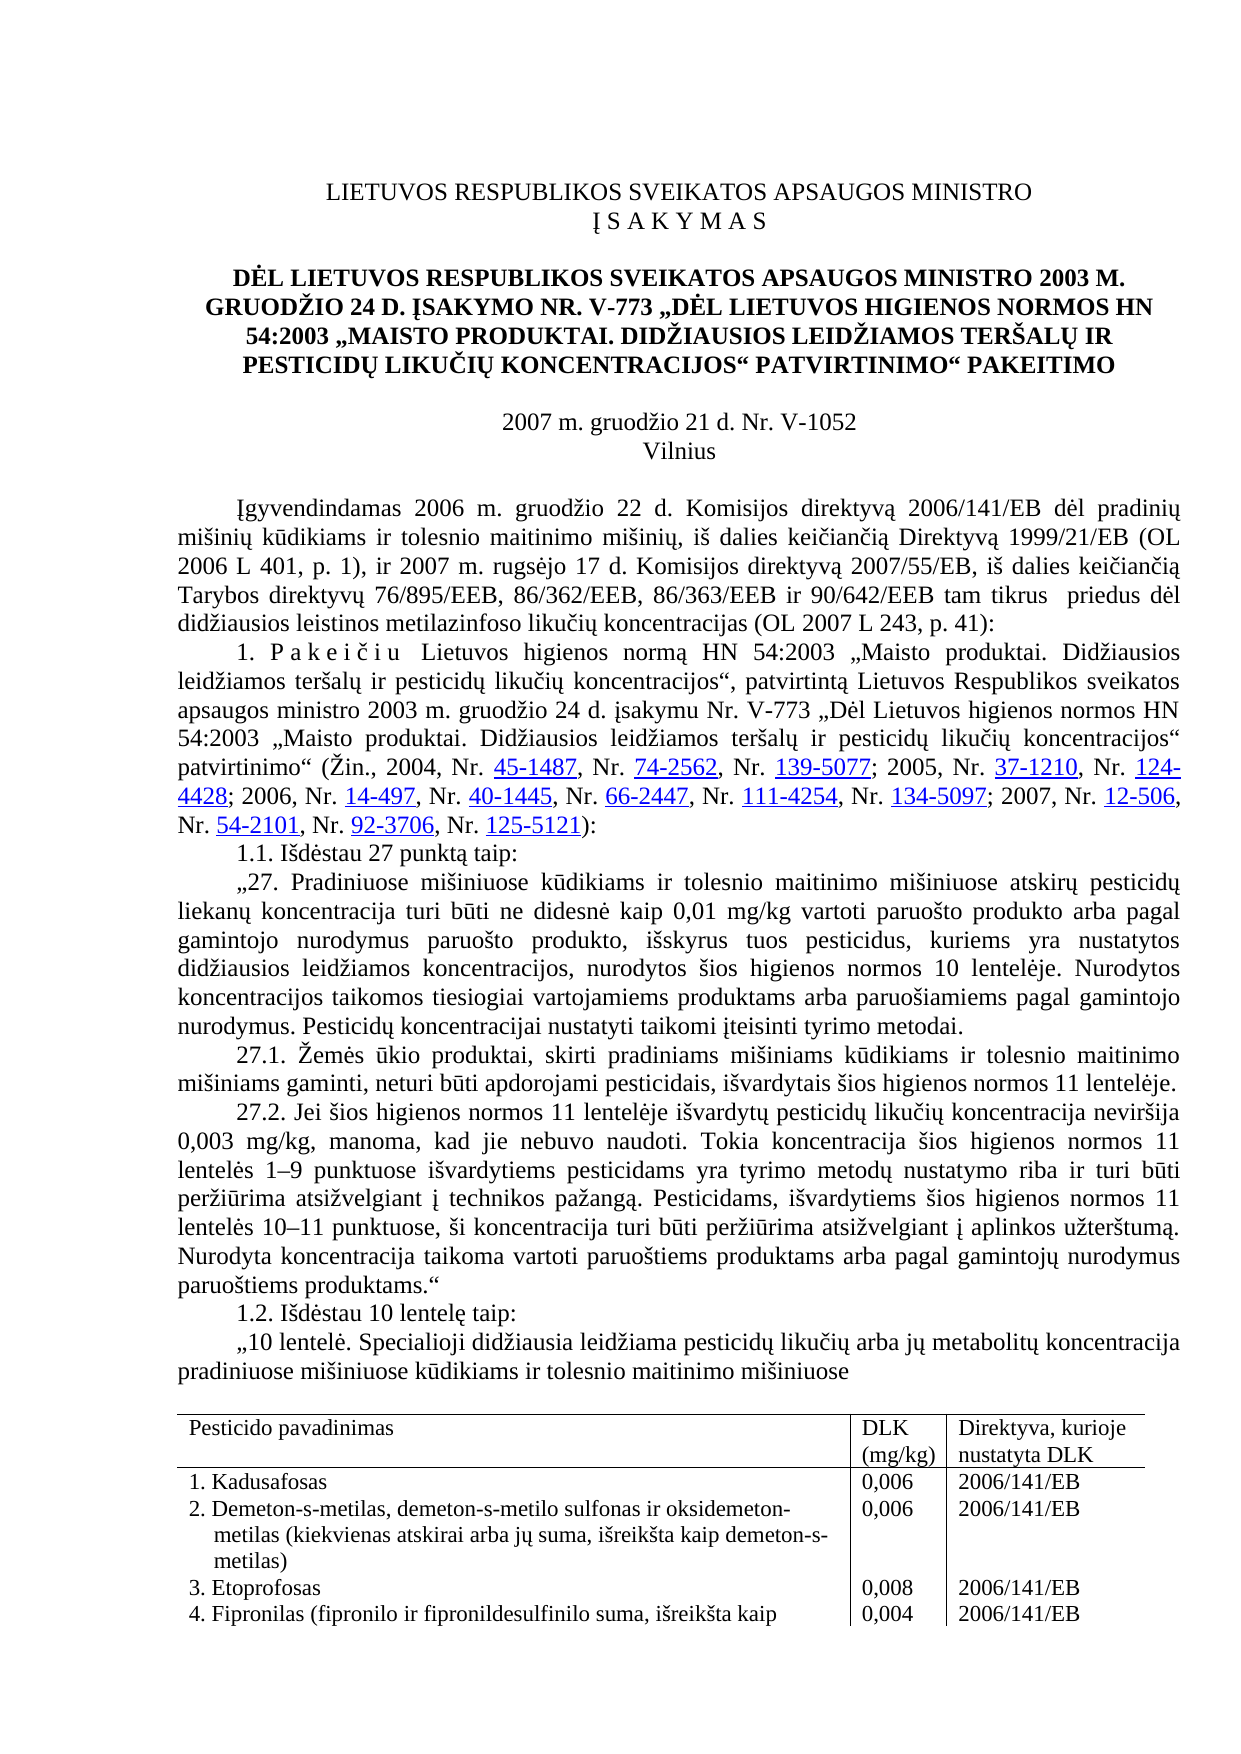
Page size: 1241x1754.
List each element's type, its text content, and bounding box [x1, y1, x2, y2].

text DĖL LIETUVOS RESPUBLIKOS SVEIKATOS APSAUGOS MINISTRO 2003 M. GRUODŽIO 24 D. ĮSAKYMO NR. V-773 „DĖL LIETUVOS HIGIENOS NORMOS HN 54:2003 „MAISTO PRODUKTAI. DIDŽIAUSIOS LEIDŽIAMOS TERŠALŲ IR PESTICIDŲ LIKUČIŲ KONCENTRACIJOS“ PATVIRTINIMO“ PAKEITIMO [177, 263, 1181, 378]
text 27.1. Žemės ūkio produktai, skirti pradiniams mišiniams kūdikiams ir tolesnio maitinimo mišiniams gaminti, neturi būti apdorojami pesticidais, išvardytais šios higienos normos 11 lentelėje. [177, 1040, 1181, 1097]
text 1.1. Išdėstau 27 punktą taip: [177, 838, 1181, 867]
text LIETUVOS RESPUBLIKOS SVEIKATOS APSAUGOS MINISTRO [177, 177, 1181, 206]
table_cell 2. Demeton-s-metilas, demeton-s-metilo sulfonas ir oksidemeton-metilas (kiekvienas atskirai arba jų suma, išreikšta kaip demeton-s-metilas) [177, 1495, 850, 1574]
text 27.2. Jei šios higienos normos 11 lentelėje išvardytų pesticidų likučių koncentracija neviršija 0,003 mg/kg, manoma, kad jie nebuvo naudoti. Tokia koncentracija šios higienos normos 11 lentelės 1–9 punktuose išvardytiems pesticidams yra tyrimo metodų nustatymo riba ir turi būti peržiūrima atsižvelgiant į technikos pažangą. Pesticidams, išvardytiems šios higienos normos 11 lentelės 10–11 punktuose, ši koncentracija turi būti peržiūrima atsižvelgiant į aplinkos užterštumą. Nurodyta koncentracija taikoma vartoti paruoštiems produktams arba pagal gamintojų nurodymus paruoštiems produktams.“ [177, 1097, 1181, 1298]
text 1.2. Išdėstau 10 lentelę taip: [177, 1298, 1181, 1327]
table_header Direktyva, kurioje nustatyta DLK [947, 1415, 1144, 1467]
table_header Pesticido pavadinimas [177, 1415, 850, 1467]
table_cell 1. Kadusafosas [177, 1468, 850, 1494]
table_cell 0,006 [851, 1495, 946, 1574]
table_cell 0,008 [851, 1574, 946, 1600]
table_cell 2006/141/EB [947, 1468, 1144, 1494]
text „10 lentelė. Specialioji didžiausia leidžiama pesticidų likučių arba jų metabolitų koncentracija pradiniuose mišiniuose kūdikiams ir tolesnio maitinimo mišiniuose [177, 1327, 1181, 1385]
table_cell 2006/141/EB [947, 1574, 1144, 1600]
table_cell 3. Etoprofosas [177, 1574, 850, 1600]
table_cell 2006/141/EB [947, 1600, 1144, 1626]
text Vilnius [177, 436, 1181, 465]
table_cell 2006/141/EB [947, 1495, 1144, 1574]
text Įgyvendindamas 2006 m. gruodžio 22 d. Komisijos direktyvą 2006/141/EB dėl pradinių mišinių kūdikiams ir tolesnio maitinimo mišinių, iš dalies keičiančią Direktyvą 1999/21/EB (OL 2006 L 401, p. 1), ir 2007 m. rugsėjo 17 d. Komisijos direktyvą 2007/55/EB, iš dalies keičiančią Tarybos direktyvų 76/895/EEB, 86/362/EEB, 86/363/EEB ir 90/642/EEB tam tikrus priedus dėl didžiausios leistinos metilazinfoso likučių koncentracijas (OL 2007 L 243, p. 41): [177, 493, 1181, 637]
table_cell 0,006 [851, 1468, 946, 1494]
text 2007 m. gruodžio 21 d. Nr. V-1052 [177, 407, 1181, 436]
text ĮSAKYMAS [177, 206, 1181, 235]
text „27. Pradiniuose mišiniuose kūdikiams ir tolesnio maitinimo mišiniuose atskirų pesticidų liekanų koncentracija turi būti ne didesnė kaip 0,01 mg/kg vartoti paruošto produkto arba pagal gamintojo nurodymus paruošto produkto, išskyrus tuos pesticidus, kuriems yra nustatytos didžiausios leidžiamos koncentracijos, nurodytos šios higienos normos 10 lentelėje. Nurodytos koncentracijos taikomos tiesiogiai vartojamiems produktams arba paruošiamiems pagal gamintojo nurodymus. Pesticidų koncentracijai nustatyti taikomi įteisinti tyrimo metodai. [177, 867, 1181, 1040]
table_cell 4. Fipronilas (fipronilo ir fipronildesulfinilo suma, išreikšta kaip [177, 1600, 850, 1626]
table_cell 0,004 [851, 1600, 946, 1626]
text 1. Pakeičiu Lietuvos higienos normą HN 54:2003 „Maisto produktai. Didžiausios leidžiamos teršalų ir pesticidų likučių koncentracijos“, patvirtintą Lietuvos Respublikos sveikatos apsaugos ministro 2003 m. gruodžio 24 d. įsakymu Nr. V-773 „Dėl Lietuvos higienos normos HN 54:2003 „Maisto produktai. Didžiausios leidžiamos teršalų ir pesticidų likučių koncentracijos“ patvirtinimo“ (Žin., 2004, Nr. 45-1487, Nr. 74-2562, Nr. 139-5077; 2005, Nr. 37-1210, Nr. 124-4428; 2006, Nr. 14-497, Nr. 40-1445, Nr. 66-2447, Nr. 111-4254, Nr. 134-5097; 2007, Nr. 12-506, Nr. 54-2101, Nr. 92-3706, Nr. 125-5121): [177, 637, 1181, 838]
table_header DLK (mg/kg) [851, 1415, 946, 1467]
